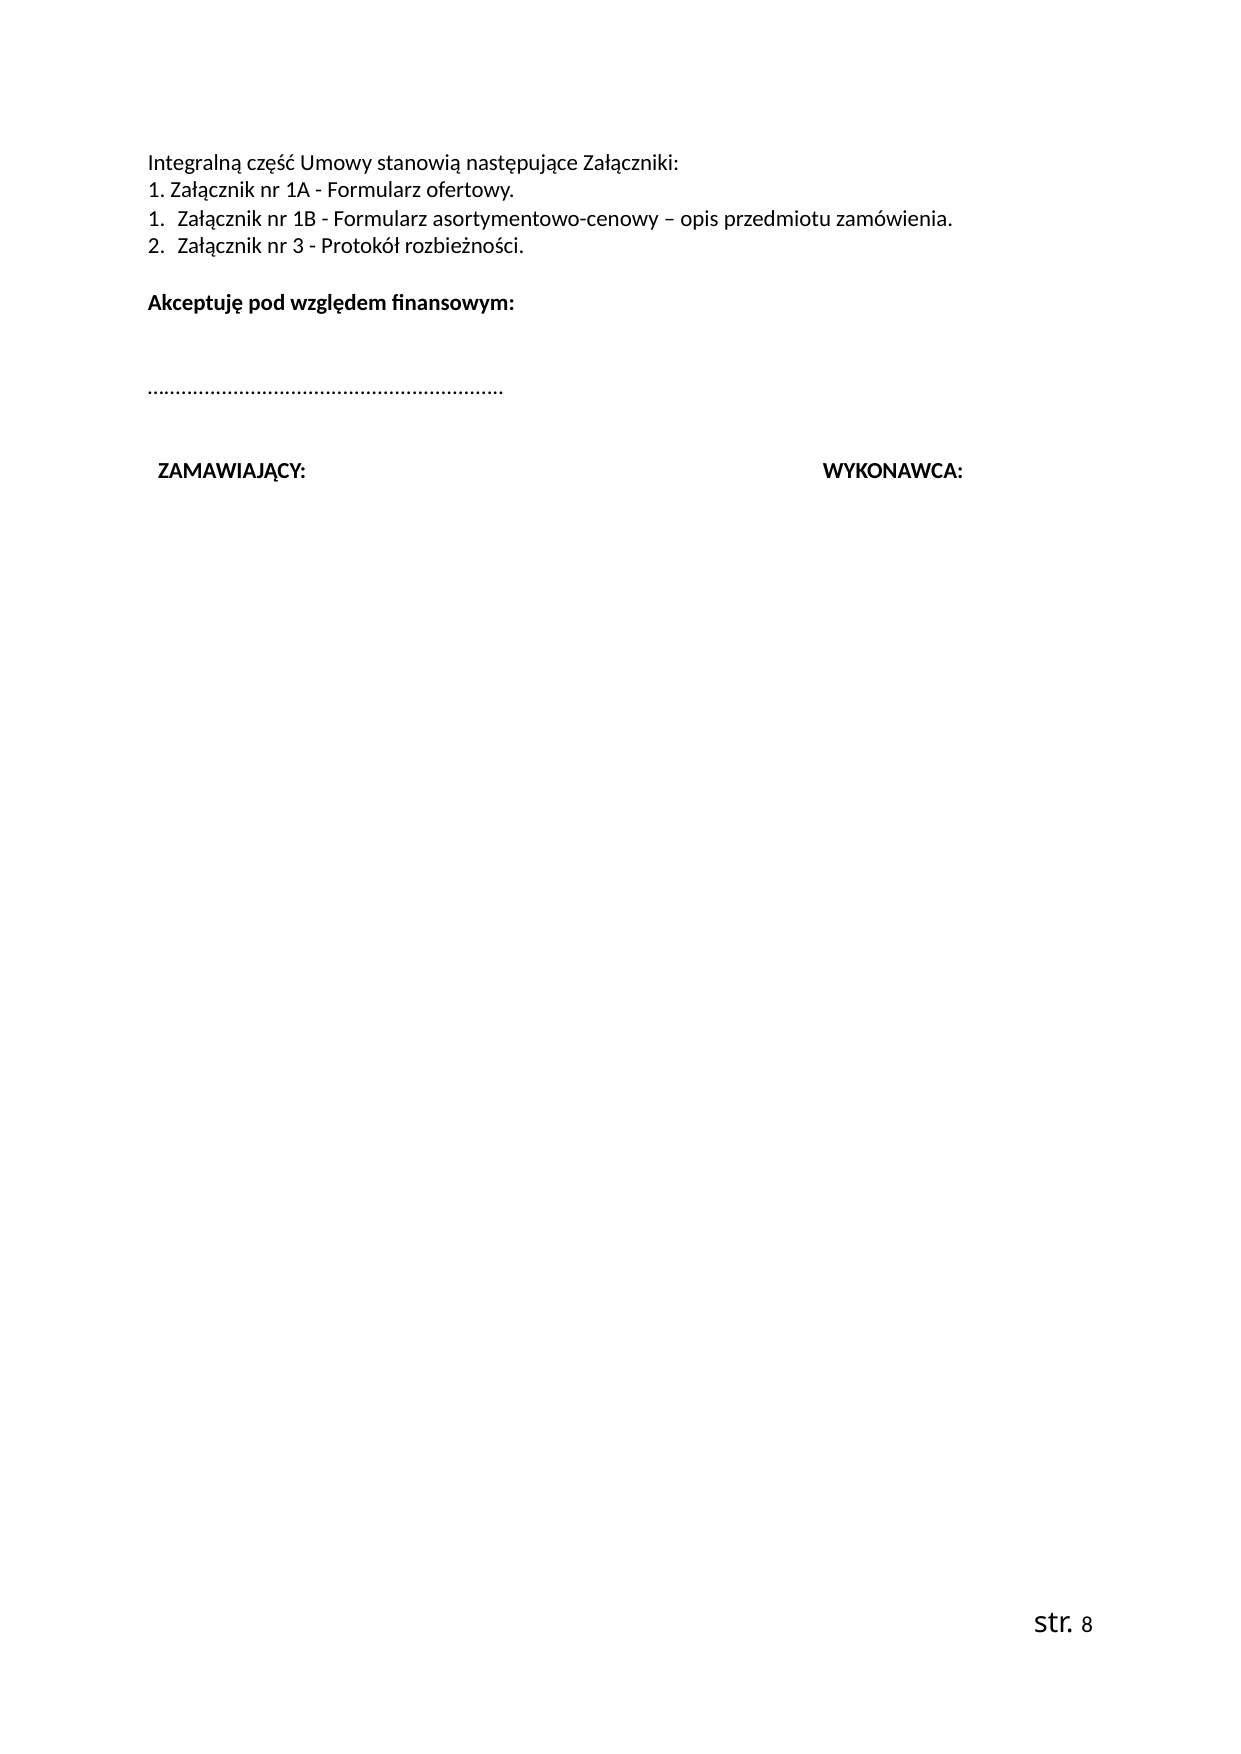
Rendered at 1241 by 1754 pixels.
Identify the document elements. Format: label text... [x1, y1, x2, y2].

text …........................................................... [148, 372, 1093, 400]
list Załącznik nr 1B - Formularz asortymentowo-cenowy – opis przedmiotu zamówienia. [148, 204, 1093, 232]
list Załącznik nr 3 - Protokół rozbieżności. [148, 232, 1093, 260]
text Integralną część Umowy stanowią następujące Załączniki: [148, 148, 1093, 176]
text ZAMAWIAJĄCY: WYKONAWCA: [148, 456, 1093, 484]
text 1. Załącznik nr 1A - Formularz ofertowy. [148, 176, 1093, 204]
text Akceptuję pod względem finansowym: [148, 288, 1093, 316]
